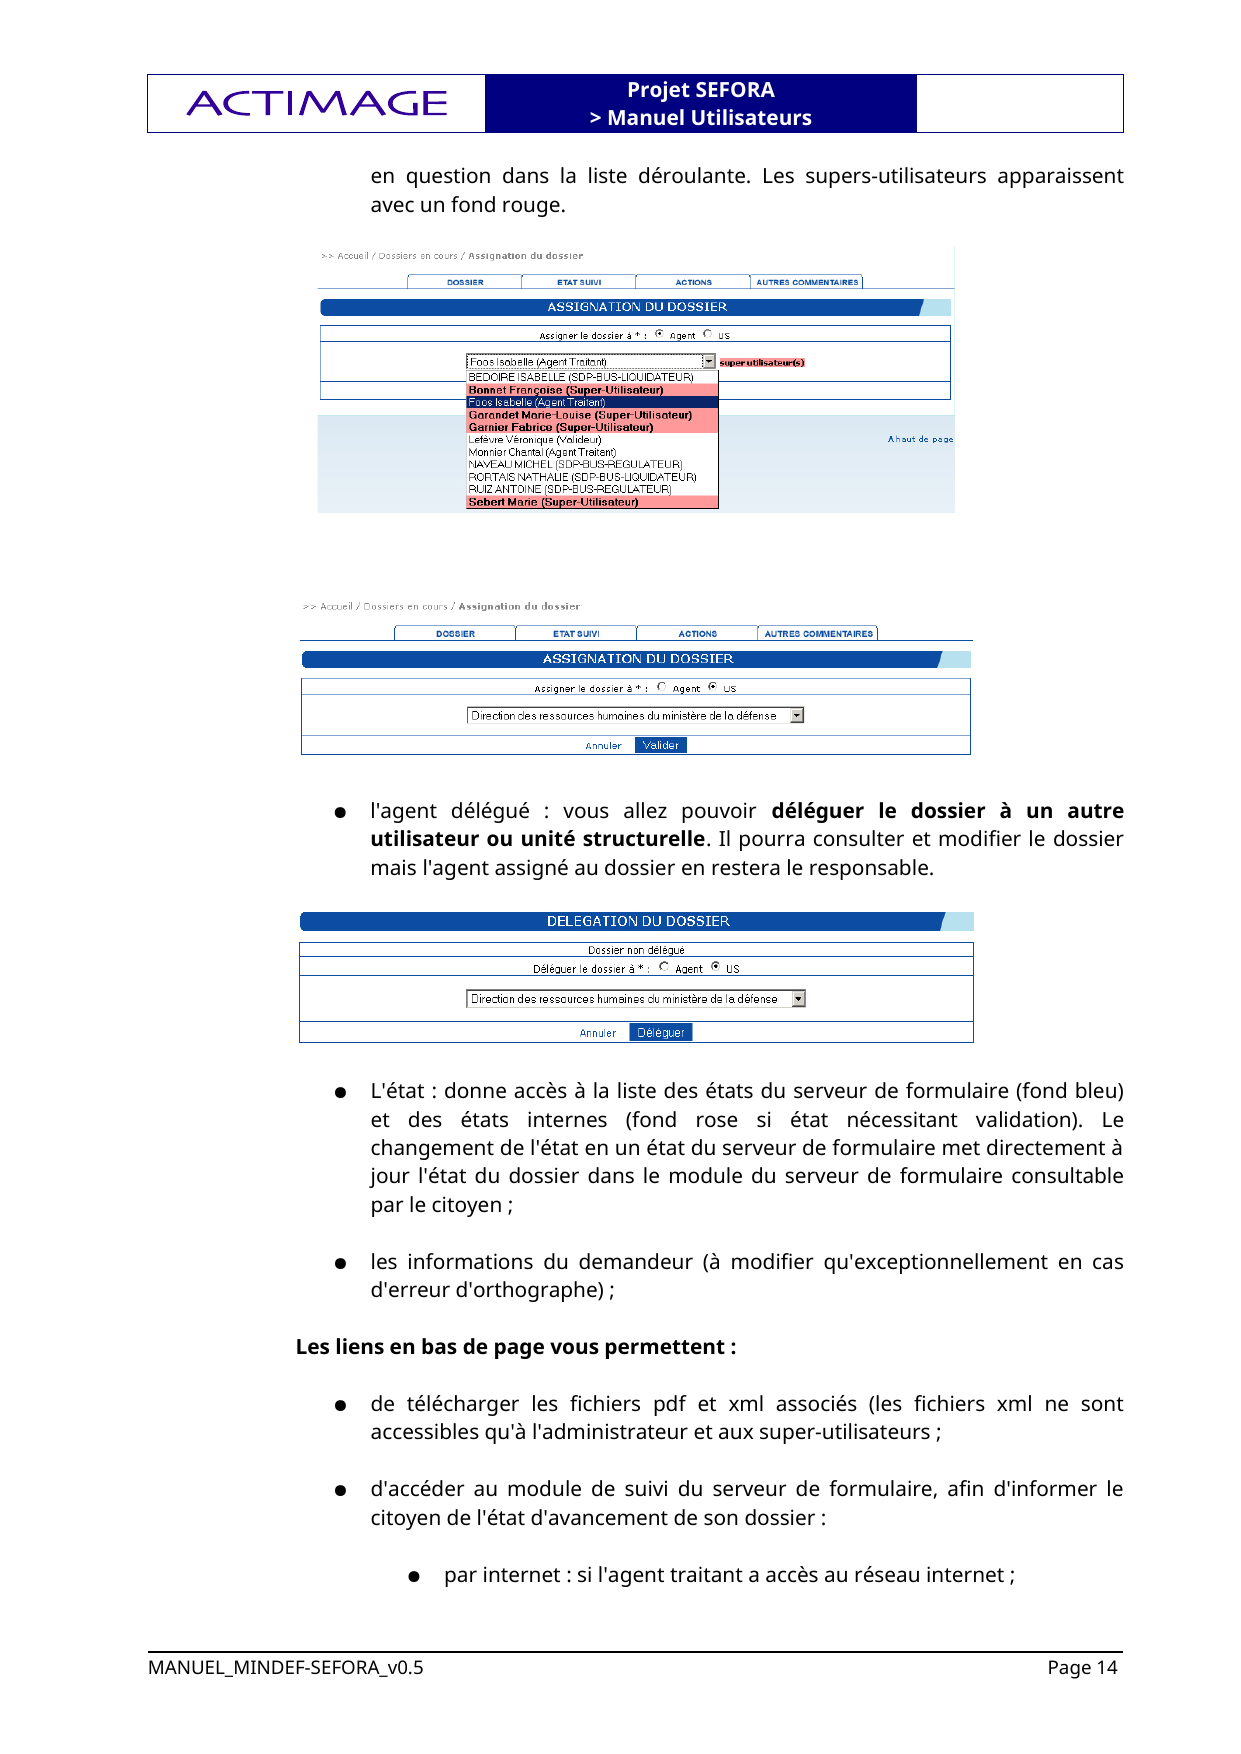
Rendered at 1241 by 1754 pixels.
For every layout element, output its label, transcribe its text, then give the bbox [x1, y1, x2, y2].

list de télécharger les fichiers pdf et xml associés (les fichiers xml ne sont accessibles qu'à l'administrateur et aux super-utilisateurs ; [333, 1389, 1125, 1446]
list l'agent délégué : vous allez pouvoir déléguer le dossier à un autre utilisateur ou unité structurelle. Il pourra consulter et modifier le dossier mais l'agent assigné au dossier en restera le responsable. [333, 796, 1125, 881]
list par internet : si l'agent traitant a accès au réseau internet ; [406, 1560, 1125, 1588]
picture [297, 909, 976, 1048]
list L'état : donne accès à la liste des états du serveur de formulaire (fond bleu) et des états internes (fond rose si état nécessitant validation). Le changement de l'état en un état du serveur de formulaire met directement à jour l'état du dossier dans le module du serveur de formulaire consultable par le citoyen ; [333, 1076, 1125, 1218]
list en question dans la liste déroulante. Les supers-utilisateurs apparaissent avec un fond rouge. [333, 161, 1125, 218]
list les informations du demandeur (à modifier qu'exceptionnellement en cas d'erreur d'orthographe) ; [333, 1247, 1125, 1304]
picture [317, 246, 955, 513]
list d'accéder au module de suivi du serveur de formulaire, afin d'informer le citoyen de l'état d'avancement de son dossier : [333, 1474, 1125, 1531]
picture [299, 597, 973, 768]
text Les liens en bas de page vous permettent : [295, 1332, 1125, 1361]
